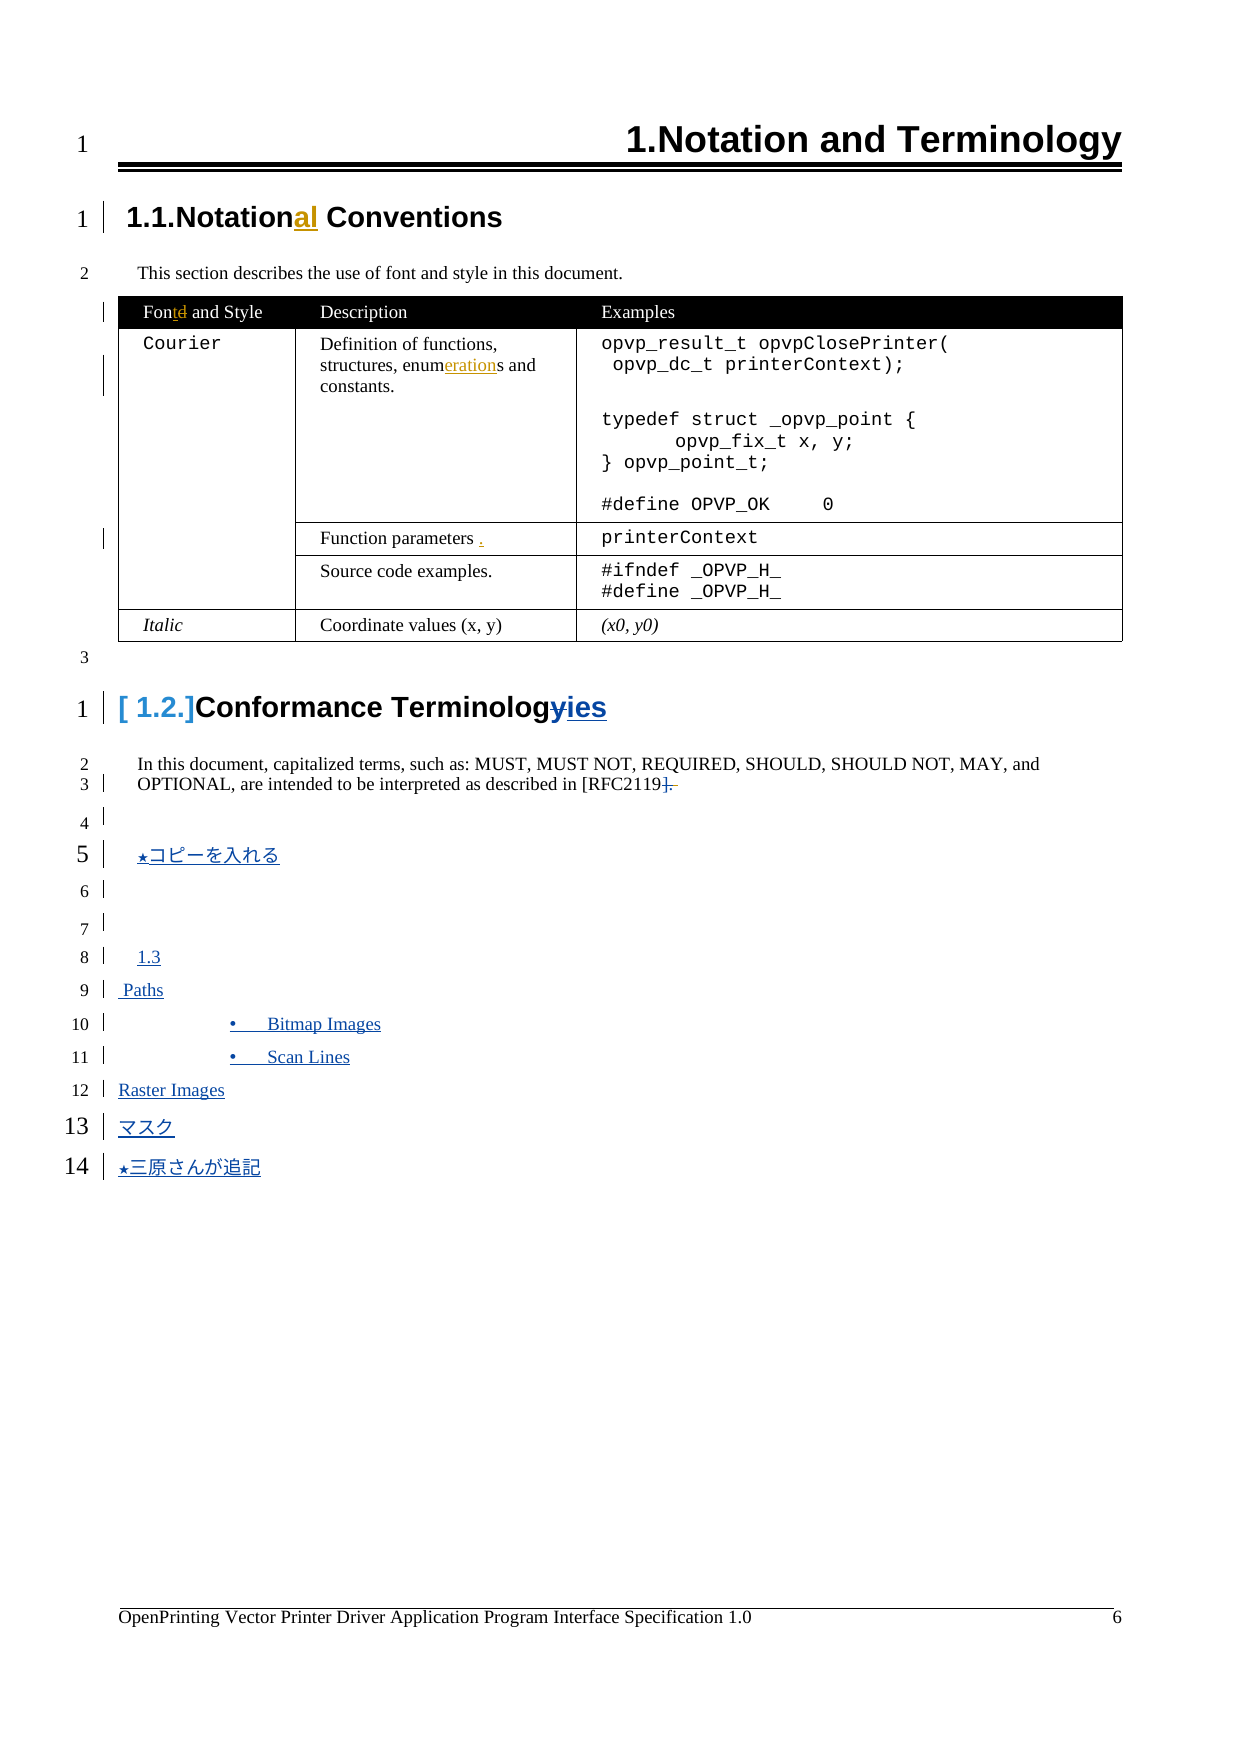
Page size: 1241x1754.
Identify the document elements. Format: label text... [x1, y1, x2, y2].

text In this document, capitalized terms, such as: MUST, MUST NOT, REQUIRED, SHOULD, SHOULD NOT, MAY, and OPTIONAL, are intended to be interpreted as described in [RFC2119 [137, 753, 1103, 795]
text ★三原さんが追記 [118, 1153, 1103, 1180]
subtitle Conformance Terminologies [118, 691, 1122, 724]
text Paths [118, 980, 1103, 1001]
table_cell Source code examples. [296, 556, 576, 609]
table_header Font and Style [119, 297, 295, 328]
text 1.3 [137, 947, 1103, 967]
table_header opvp_result_t opvpClosePrinter( opvp_dc_t printerContext); typedef struct _opvp_point { opvp_fix_t x, y; } opvp_point_t; #define OPVP_OK 0 [577, 329, 1122, 522]
text Raster Images [118, 1079, 1103, 1100]
subtitle Notational Conventions [118, 201, 1122, 233]
table_cell (x0, y0) [577, 610, 1122, 641]
table_cell printerContext [577, 523, 1122, 555]
table_header Description [296, 297, 576, 328]
table_cell Italic [119, 610, 295, 641]
text This section describes the use of font and style in this document. [137, 263, 1103, 283]
table_cell Function parameters . [296, 523, 576, 555]
list Bitmap Images [229, 1013, 1103, 1034]
text ★コピーを入れる [137, 840, 1103, 868]
table_header Definition of functions, structures, enumerations and constants. [296, 329, 576, 522]
table_cell Courier [119, 329, 295, 609]
table_cell Coordinate values (x, y) [296, 610, 576, 641]
table_header Examples [577, 297, 1122, 328]
table_cell #ifndef _OPVP_H_ #define _OPVP_H_ [577, 556, 1122, 609]
text マスク [118, 1113, 1103, 1140]
subtitle Notation and Terminology [118, 118, 1122, 162]
list Scan Lines [229, 1046, 1103, 1067]
